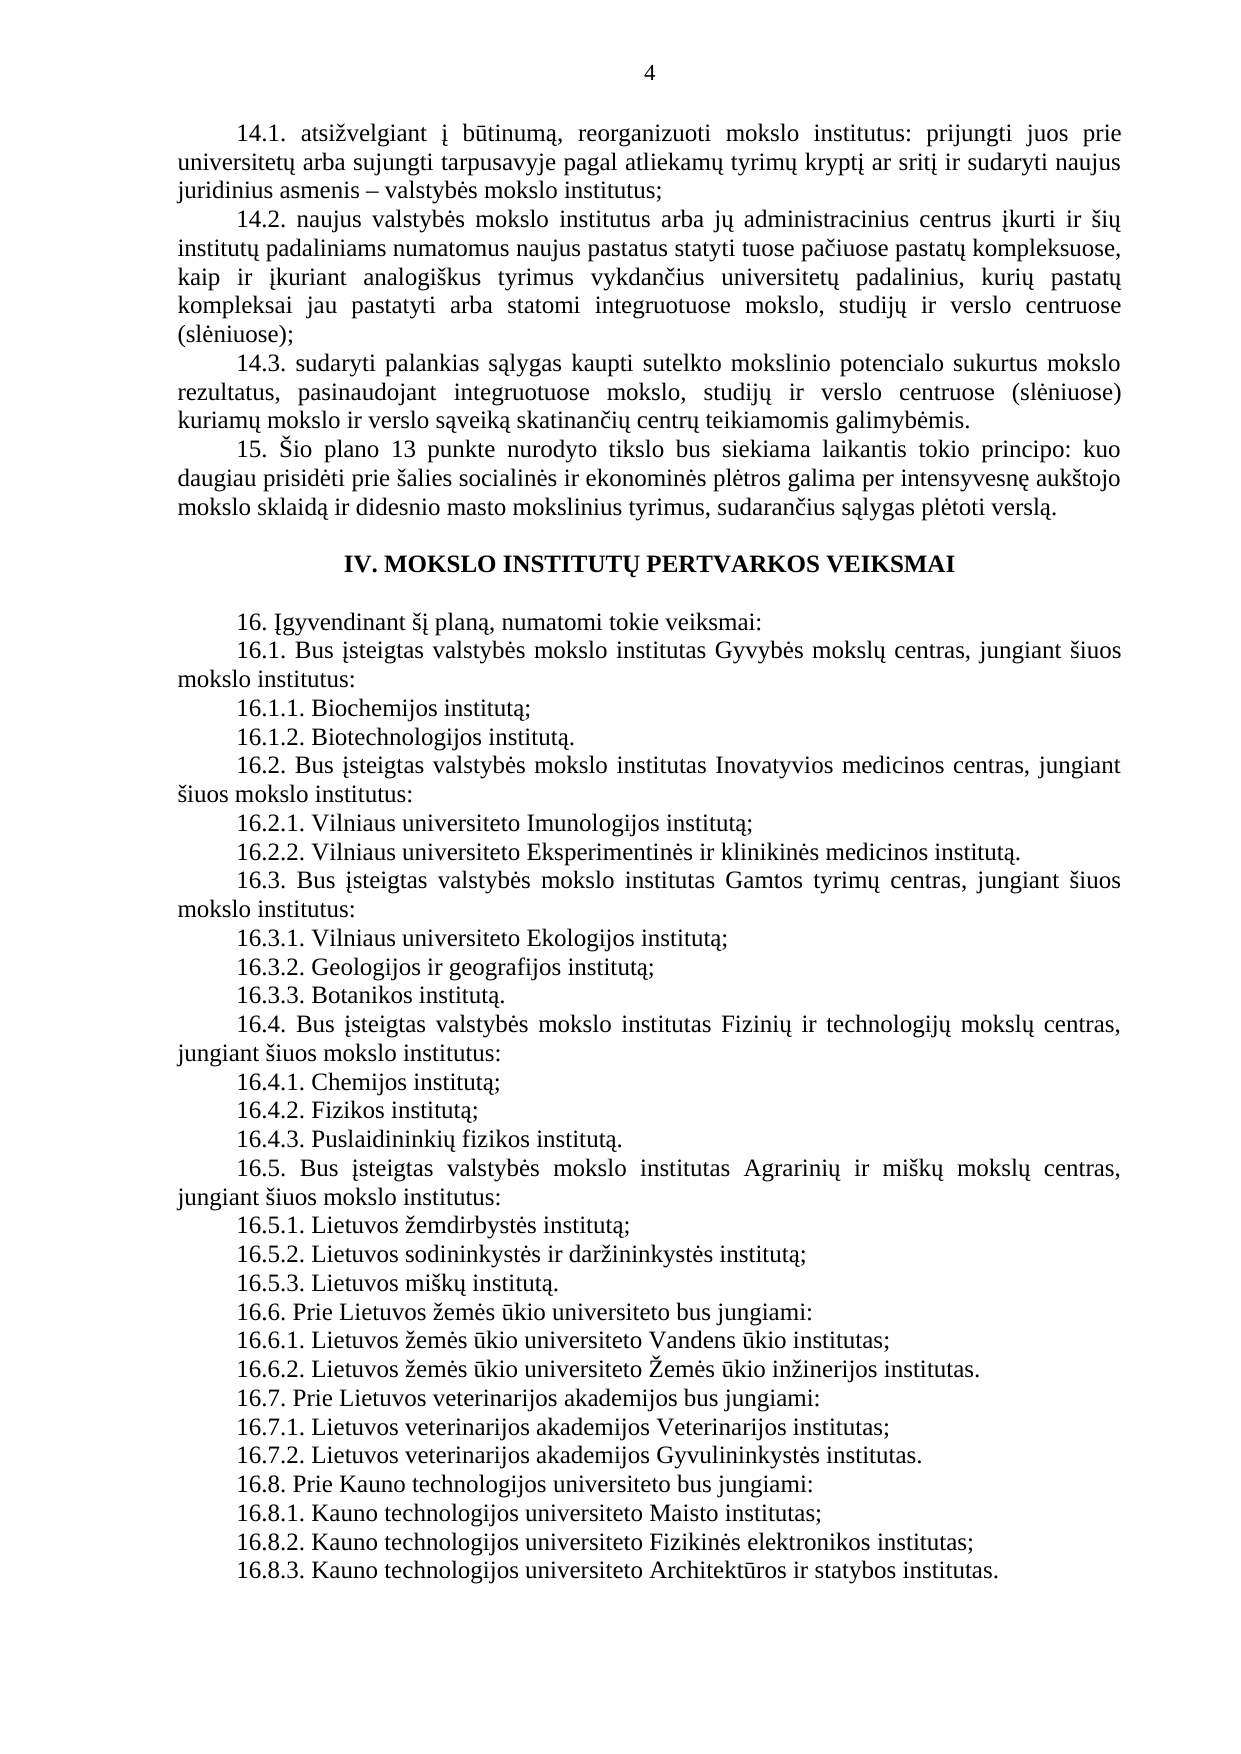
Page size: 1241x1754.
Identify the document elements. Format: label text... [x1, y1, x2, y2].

text 14.2. naujus valstybės mokslo institutus arba jų administracinius centrus įkurti ir šių institutų padaliniams numatomus naujus pastatus statyti tuose pačiuose pastatų kompleksuose, kaip ir įkuriant analogiškus tyrimus vykdančius universitetų padalinius, kurių pastatų kompleksai jau pastatyti arba statomi integruotuose mokslo, studijų ir verslo centruose (slėniuose); [177, 204, 1122, 348]
text 14.1. atsižvelgiant į būtinumą, reorganizuoti mokslo institutus: prijungti juos prie universitetų arba sujungti tarpusavyje pagal atliekamų tyrimų kryptį ar sritį ir sudaryti naujus juridinius asmenis – valstybės mokslo institutus; [177, 118, 1122, 204]
text 16.2. Bus įsteigtas valstybės mokslo institutas Inovatyvios medicinos centras, jungiant šiuos mokslo institutus: [177, 751, 1122, 808]
text 16.7.1. Lietuvos veterinarijos akademijos Veterinarijos institutas; [177, 1412, 1122, 1441]
text 16.2.2. Vilniaus universiteto Eksperimentinės ir klinikinės medicinos institutą. [177, 837, 1122, 866]
text 16.6.1. Lietuvos žemės ūkio universiteto Vandens ūkio institutas; [177, 1326, 1122, 1354]
text 16.8. Prie Kauno technologijos universiteto bus jungiami: [177, 1469, 1122, 1498]
text 16.2.1. Vilniaus universiteto Imunologijos institutą; [177, 808, 1122, 837]
text 15. Šio plano 13 punkte nurodyto tikslo bus siekiama laikantis tokio principo: kuo daugiau prisidėti prie šalies socialinės ir ekonominės plėtros galima per intensyvesnę aukštojo mokslo sklaidą ir didesnio masto mokslinius tyrimus, sudarančius sąlygas plėtoti verslą. [177, 434, 1122, 521]
text 16. Įgyvendinant šį planą, numatomi tokie veiksmai: [177, 607, 1122, 636]
text 16.7.2. Lietuvos veterinarijos akademijos Gyvulininkystės institutas. [177, 1441, 1122, 1469]
text 16.3.2. Geologijos ir geografijos institutą; [177, 952, 1122, 981]
text 16.6.2. Lietuvos žemės ūkio universiteto Žemės ūkio inžinerijos institutas. [177, 1354, 1122, 1383]
text 16.8.1. Kauno technologijos universiteto Maisto institutas; [177, 1498, 1122, 1527]
text IV. MOKSLO INSTITUTŲ PERTVARKOS VEIKSMAI [177, 549, 1122, 578]
text 16.1.1. Biochemijos institutą; [177, 693, 1122, 722]
text 16.5.2. Lietuvos sodininkystės ir daržininkystės institutą; [177, 1239, 1122, 1268]
text 16.5.1. Lietuvos žemdirbystės institutą; [177, 1211, 1122, 1239]
text 16.1. Bus įsteigtas valstybės mokslo institutas Gyvybės mokslų centras, jungiant šiuos mokslo institutus: [177, 636, 1122, 693]
text 16.3.1. Vilniaus universiteto Ekologijos institutą; [177, 923, 1122, 952]
text 16.8.2. Kauno technologijos universiteto Fizikinės elektronikos institutas; [177, 1527, 1122, 1556]
text 16.8.3. Kauno technologijos universiteto Architektūros ir statybos institutas. [177, 1556, 1122, 1584]
text 16.3. Bus įsteigtas valstybės mokslo institutas Gamtos tyrimų centras, jungiant šiuos mokslo institutus: [177, 866, 1122, 923]
text 16.3.3. Botanikos institutą. [177, 981, 1122, 1009]
text 16.1.2. Biotechnologijos institutą. [177, 722, 1122, 751]
text 16.5. Bus įsteigtas valstybės mokslo institutas Agrarinių ir miškų mokslų centras, jungiant šiuos mokslo institutus: [177, 1153, 1122, 1211]
text 14.3. sudaryti palankias sąlygas kaupti sutelkto mokslinio potencialo sukurtus mokslo rezultatus, pasinaudojant integruotuose mokslo, studijų ir verslo centruose (slėniuose) kuriamų mokslo ir verslo sąveiką skatinančių centrų teikiamomis galimybėmis. [177, 348, 1122, 434]
text 16.6. Prie Lietuvos žemės ūkio universiteto bus jungiami: [177, 1297, 1122, 1326]
text 16.4.3. Puslaidininkių fizikos institutą. [177, 1124, 1122, 1153]
text 16.4.2. Fizikos institutą; [177, 1096, 1122, 1124]
text 16.4.1. Chemijos institutą; [177, 1067, 1122, 1096]
text 16.4. Bus įsteigtas valstybės mokslo institutas Fizinių ir technologijų mokslų centras, jungiant šiuos mokslo institutus: [177, 1009, 1122, 1067]
text 16.7. Prie Lietuvos veterinarijos akademijos bus jungiami: [177, 1383, 1122, 1412]
text 16.5.3. Lietuvos miškų institutą. [177, 1268, 1122, 1297]
